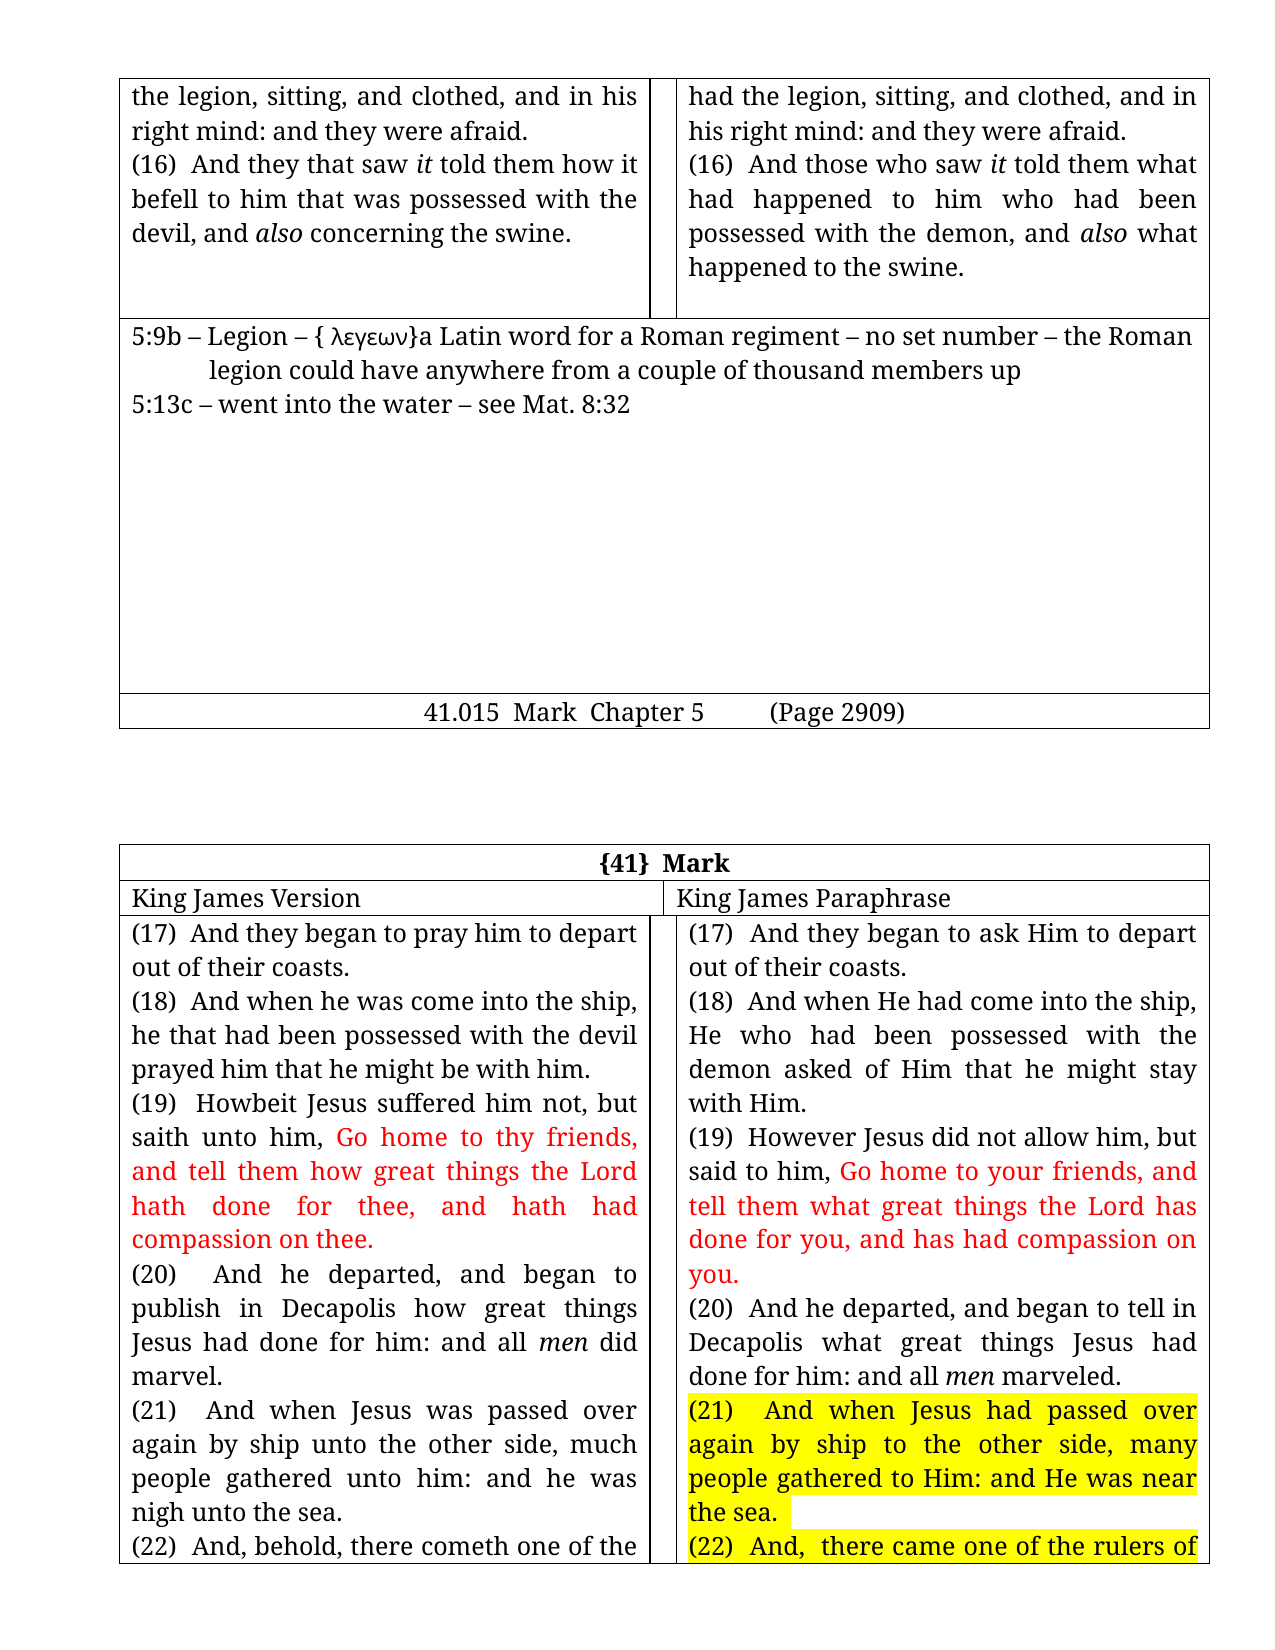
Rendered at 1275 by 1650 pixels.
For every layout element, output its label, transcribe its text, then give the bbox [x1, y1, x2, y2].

table_header {41} Mark [120, 845, 1209, 879]
table_cell King James Version [120, 881, 663, 914]
table_cell King James Paraphrase [664, 881, 1209, 914]
table_cell (17) And they began to ask Him to depart out of their coasts. (18) And when He had come into the ship, He who had been possessed with the demon asked of Him that he might stay with Him. (19) However Jesus did not allow him, but said to him, Go home to your friends, and tell them what great things the Lord has done for you, and has had compassion on you. (20) And he departed, and began to tell in Decapolis what great things Jesus had done for him: and all men marveled. (21) And when Jesus had passed over again by ship to the other side, many people gathered to Him: and He was near the sea. (22) And, there came one of the rulers of [677, 916, 1209, 1563]
table_cell 5:9b – Legion – { λεγεων}a Latin word for a Roman regiment – no set number – the Roman legion could have anywhere from a couple of thousand members up 5:13c – went into the water – see Mat. 8:32 [120, 319, 1209, 693]
table_cell [651, 79, 676, 317]
table_cell had the legion, sitting, and clothed, and in his right mind: and they were afraid. (16) And those who saw it told them what had happened to him who had been possessed with the demon, and also what happened to the swine. [677, 79, 1209, 317]
table_cell (17) And they began to pray him to depart out of their coasts. (18) And when he was come into the ship, he that had been possessed with the devil prayed him that he might be with him. (19) Howbeit Jesus suffered him not, but saith unto him, Go home to thy friends, and tell them how great things the Lord hath done for thee, and hath had compassion on thee. (20) And he departed, and began to publish in Decapolis how great things Jesus had done for him: and all men did marvel. (21) And when Jesus was passed over again by ship unto the other side, much people gathered unto him: and he was nigh unto the sea. (22) And, behold, there cometh one of the [120, 916, 649, 1563]
table_cell 41.015 Mark Chapter 5 (Page 2909) [120, 694, 1209, 728]
table_cell [651, 916, 676, 1563]
table_cell the legion, sitting, and clothed, and in his right mind: and they were afraid. (16) And they that saw it told them how it befell to him that was possessed with the devil, and also concerning the swine. [120, 79, 649, 317]
